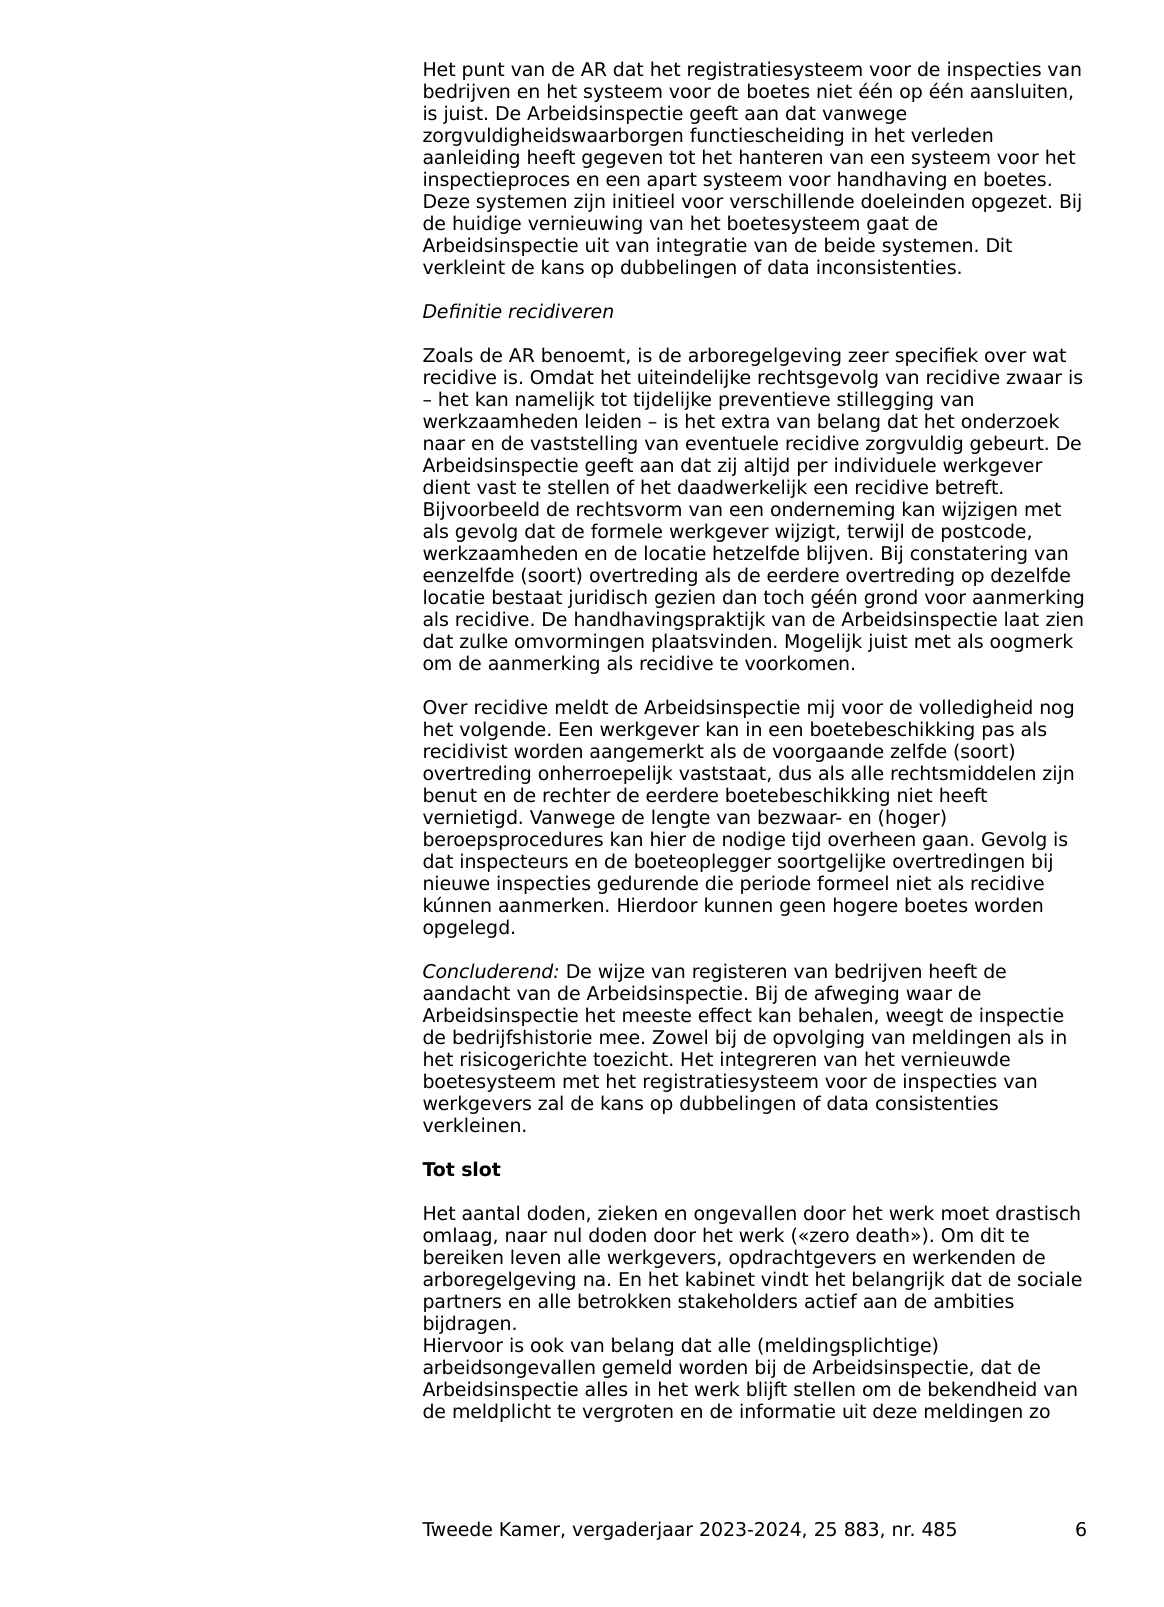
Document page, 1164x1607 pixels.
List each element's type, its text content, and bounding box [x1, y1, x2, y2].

text Het punt van de AR dat het registratiesysteem voor de inspecties van bedrijven en het systeem voor de boetes niet één op één aansluiten, is juist. De Arbeidsinspectie geeft aan dat vanwege zorgvuldigheidswaarborgen functiescheiding in het verleden aanleiding heeft gegeven tot het hanteren van een systeem voor het inspectieproces en een apart systeem voor handhaving en boetes. Deze systemen zijn initieel voor verschillende doeleinden opgezet. Bij de huidige vernieuwing van het boetesysteem gaat de Arbeidsinspectie uit van integratie van de beide systemen. Dit verkleint de kans op dubbelingen of data inconsistenties. [422, 59, 1087, 279]
subtitle Tot slot [422, 1159, 1087, 1181]
text Concluderend: De wijze van registeren van bedrijven heeft de aandacht van de Arbeidsinspectie. Bij de afweging waar de Arbeidsinspectie het meeste effect kan behalen, weegt de inspectie de bedrijfshistorie mee. Zowel bij de opvolging van meldingen als in het risicogerichte toezicht. Het integreren van het vernieuwde boetesysteem met het registratiesysteem voor de inspecties van werkgevers zal de kans op dubbelingen of data consistenties verkleinen. [422, 961, 1087, 1137]
text Hiervoor is ook van belang dat alle (meldingsplichtige) arbeidsongevallen gemeld worden bij de Arbeidsinspectie, dat de Arbeidsinspectie alles in het werk blijft stellen om de bekendheid van de meldplicht te vergroten en de informatie uit deze meldingen zo [422, 1335, 1087, 1423]
text Zoals de AR benoemt, is de arboregelgeving zeer specifiek over wat recidive is. Omdat het uiteindelijke rechtsgevolg van recidive zwaar is – het kan namelijk tot tijdelijke preventieve stillegging van werkzaamheden leiden – is het extra van belang dat het onderzoek naar en de vaststelling van eventuele recidive zorgvuldig gebeurt. De Arbeidsinspectie geeft aan dat zij altijd per individuele werkgever dient vast te stellen of het daadwerkelijk een recidive betreft. Bijvoorbeeld de rechtsvorm van een onderneming kan wijzigen met als gevolg dat de formele werkgever wijzigt, terwijl de postcode, werkzaamheden en de locatie hetzelfde blijven. Bij constatering van eenzelfde (soort) overtreding als de eerdere overtreding op dezelfde locatie bestaat juridisch gezien dan toch géén grond voor aanmerking als recidive. De handhavingspraktijk van de Arbeidsinspectie laat zien dat zulke omvormingen plaatsvinden. Mogelijk juist met als oogmerk om de aanmerking als recidive te voorkomen. [422, 345, 1087, 675]
subtitle Definitie recidiveren [422, 301, 1087, 323]
text Over recidive meldt de Arbeidsinspectie mij voor de volledigheid nog het volgende. Een werkgever kan in een boetebeschikking pas als recidivist worden aangemerkt als de voorgaande zelfde (soort) overtreding onherroepelijk vaststaat, dus als alle rechtsmiddelen zijn benut en de rechter de eerdere boetebeschikking niet heeft vernietigd. Vanwege de lengte van bezwaar- en (hoger) beroepsprocedures kan hier de nodige tijd overheen gaan. Gevolg is dat inspecteurs en de boeteoplegger soortgelijke overtredingen bij nieuwe inspecties gedurende die periode formeel niet als recidive kúnnen aanmerken. Hierdoor kunnen geen hogere boetes worden opgelegd. [422, 697, 1087, 939]
text Het aantal doden, zieken en ongevallen door het werk moet drastisch omlaag, naar nul doden door het werk («zero death»). Om dit te bereiken leven alle werkgevers, opdrachtgevers en werkenden de arboregelgeving na. En het kabinet vindt het belangrijk dat de sociale partners en alle betrokken stakeholders actief aan de ambities bijdragen. [422, 1203, 1087, 1335]
